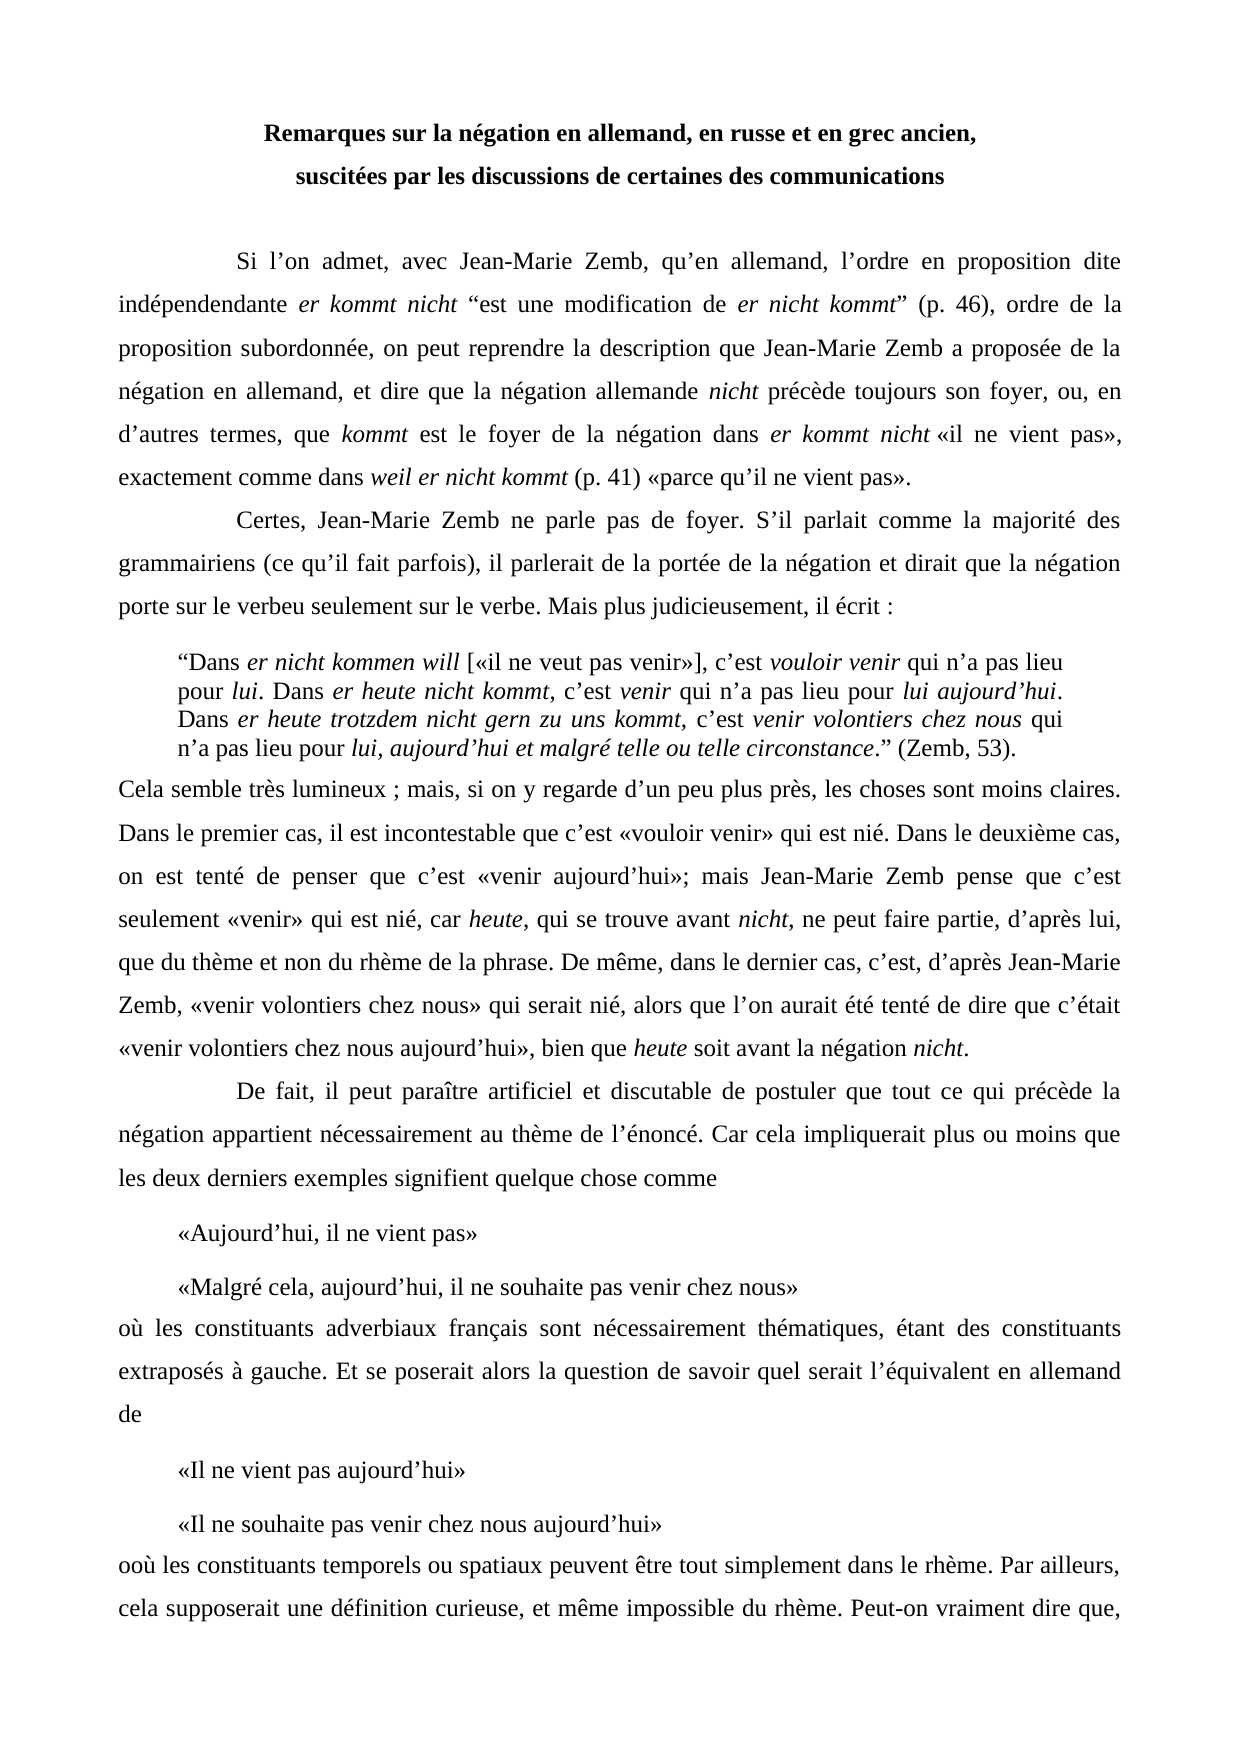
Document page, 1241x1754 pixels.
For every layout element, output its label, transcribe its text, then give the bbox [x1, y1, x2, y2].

text où les constituants adverbiaux français sont nécessairement thématiques, étant des constituants extraposés à gauche. Et se poserait alors la question de savoir quel serait l’équivalent en allemand de [118, 1313, 1122, 1428]
text Cela semble très lumineux ; mais, si on y regarde d’un peu plus près, les choses sont moins claires. Dans le premier cas, il est incontestable que c’est «vouloir venir» qui est nié. Dans le deuxième cas, on est tenté de penser que c’est «venir aujourd’hui»; mais Jean-Marie Zemb pense que c’est seulement «venir» qui est nié, car heute, qui se trouve avant nicht, ne peut faire partie, d’après lui, que du thème et non du rhème de la phrase. De même, dans le dernier cas, c’est, d’après Jean-Marie Zemb, «venir volontiers chez nous» qui serait nié, alors que l’on aurait été tenté de dire que c’était «venir volontiers chez nous aujourd’hui», bien que heute soit avant la négation nicht. [118, 774, 1122, 1062]
text De fait, il peut paraître artificiel et discutable de postuler que tout ce qui précède la négation appartient nécessairement au thème de l’énoncé. Car cela impliquerait plus ou moins que les deux derniers exemples signifient quelque chose comme [118, 1076, 1122, 1191]
text Si l’on admet, avec Jean-Marie Zemb, qu’en allemand, l’ordre en proposition dite indépendendante er kommt nicht “est une modification de er nicht kommt” (p. 46), ordre de la proposition subordonnée, on peut reprendre la description que Jean-Marie Zemb a proposée de la négation en allemand, et dire que la négation allemande nicht précède toujours son foyer, ou, en d’autres termes, que kommt est le foyer de la négation dans er kommt nicht «il ne vient pas», exactement comme dans weil er nicht kommt (p. 41) «parce qu’il ne vient pas». [118, 246, 1122, 491]
text «Il ne souhaite pas venir chez nous aujourd’hui» [177, 1509, 1063, 1538]
text Certes, Jean-Marie Zemb ne parle pas de foyer. S’il parlait comme la majorité des grammairiens (ce qu’il fait parfois), il parlerait de la portée de la négation et dirait que la négation porte sur le verbeu seulement sur le verbe. Mais plus judicieusement, il écrit : [118, 505, 1122, 620]
text “Dans er nicht kommen will [«il ne veut pas venir»], c’est vouloir venir qui n’a pas lieu pour lui. Dans er heute nicht kommt, c’est venir qui n’a pas lieu pour lui aujourd’hui. Dans er heute trotzdem nicht gern zu uns kommt, c’est venir volontiers chez nous qui n’a pas lieu pour lui, aujourd’hui et malgré telle ou telle circonstance.” (Zemb, 53). [177, 647, 1063, 762]
text «Aujourd’hui, il ne vient pas» [177, 1218, 1063, 1247]
text Remarques sur la négation en allemand, en russe et en grec ancien, [118, 118, 1122, 147]
text «Malgré cela, aujourd’hui, il ne souhaite pas venir chez nous» [177, 1272, 1063, 1301]
text «Il ne vient pas aujourd’hui» [177, 1455, 1063, 1484]
text ooù les constituants temporels ou spatiaux peuvent être tout simplement dans le rhème. Par ailleurs, cela supposerait une définition curieuse, et même impossible du rhème. Peut-on vraiment dire que, [118, 1550, 1122, 1622]
text suscitées par les discussions de certaines des communications [118, 161, 1122, 190]
